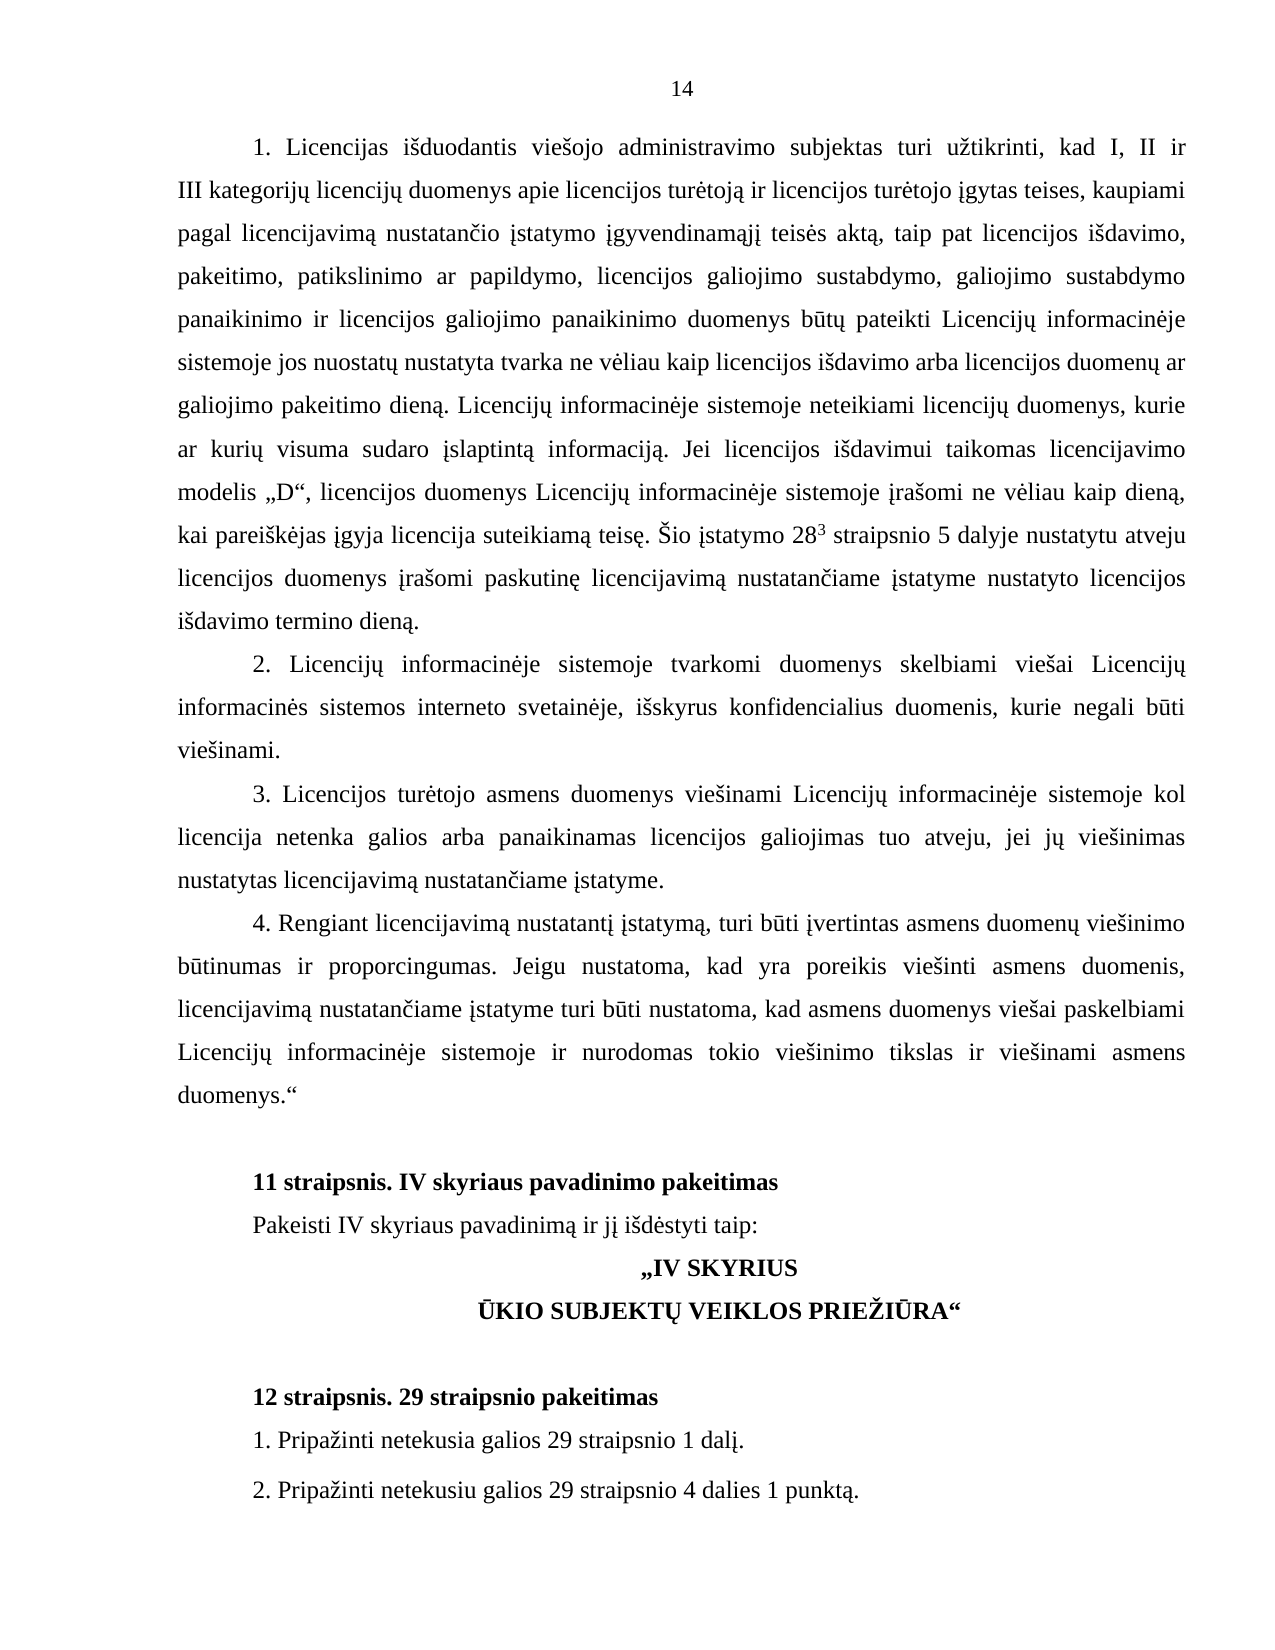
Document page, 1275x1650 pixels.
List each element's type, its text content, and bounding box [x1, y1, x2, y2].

text 1. Pripažinti netekusia galios 29 straipsnio 1 dalį. [177, 1426, 1186, 1454]
text Pakeisti IV skyriaus pavadinimą ir jį išdėstyti taip: [177, 1210, 1186, 1239]
text 4. Rengiant licencijavimą nustatantį įstatymą, turi būti įvertintas asmens duomenų viešinimo būtinumas ir proporcingumas. Jeigu nustatoma, kad yra poreikis viešinti asmens duomenis, licencijavimą nustatančiame įstatyme turi būti nustatoma, kad asmens duomenys viešai paskelbiami Licencijų informacinėje sistemoje ir nurodomas tokio viešinimo tikslas ir viešinami asmens duomenys.“ [177, 908, 1186, 1109]
text 2. Licencijų informacinėje sistemoje tvarkomi duomenys skelbiami viešai Licencijų informacinės sistemos interneto svetainėje, išskyrus konfidencialius duomenis, kurie negali būti viešinami. [177, 649, 1186, 764]
text ŪKIO SUBJEKTŲ VEIKLOS PRIEŽIŪRA“ [177, 1296, 1186, 1325]
text „IV SKYRIUS [177, 1253, 1186, 1282]
text 1. Licencijas išduodantis viešojo administravimo subjektas turi užtikrinti, kad I, II ir III kategorijų licencijų duomenys apie licencijos turėtoją ir licencijos turėtojo įgytas teises, kaupiami pagal licencijavimą nustatančio įstatymo įgyvendinamąjį teisės aktą, taip pat licencijos išdavimo, pakeitimo, patikslinimo ar papildymo, licencijos galiojimo sustabdymo, galiojimo sustabdymo panaikinimo ir licencijos galiojimo panaikinimo duomenys būtų pateikti Licencijų informacinėje sistemoje jos nuostatų nustatyta tvarka ne vėliau kaip licencijos išdavimo arba licencijos duomenų ar galiojimo pakeitimo dieną. Licencijų informacinėje sistemoje neteikiami licencijų duomenys, kurie ar kurių visuma sudaro įslaptintą informaciją. Jei licencijos išdavimui taikomas licencijavimo modelis „D“, licencijos duomenys Licencijų informacinėje sistemoje įrašomi ne vėliau kaip dieną, kai pareiškėjas įgyja licencija suteikiamą teisę. Šio įstatymo 283 straipsnio 5 dalyje nustatytu atveju licencijos duomenys įrašomi paskutinę licencijavimą nustatančiame įstatyme nustatyto licencijos išdavimo termino dieną. [177, 132, 1186, 635]
text 11 straipsnis. IV skyriaus pavadinimo pakeitimas [177, 1167, 1186, 1196]
text 12 straipsnis. 29 straipsnio pakeitimas [177, 1382, 1186, 1411]
text 3. Licencijos turėtojo asmens duomenys viešinami Licencijų informacinėje sistemoje kol licencija netenka galios arba panaikinamas licencijos galiojimas tuo atveju, jei jų viešinimas nustatytas licencijavimą nustatančiame įstatyme. [177, 779, 1186, 894]
text 2. Pripažinti netekusiu galios 29 straipsnio 4 dalies 1 punktą. [177, 1469, 1186, 1506]
